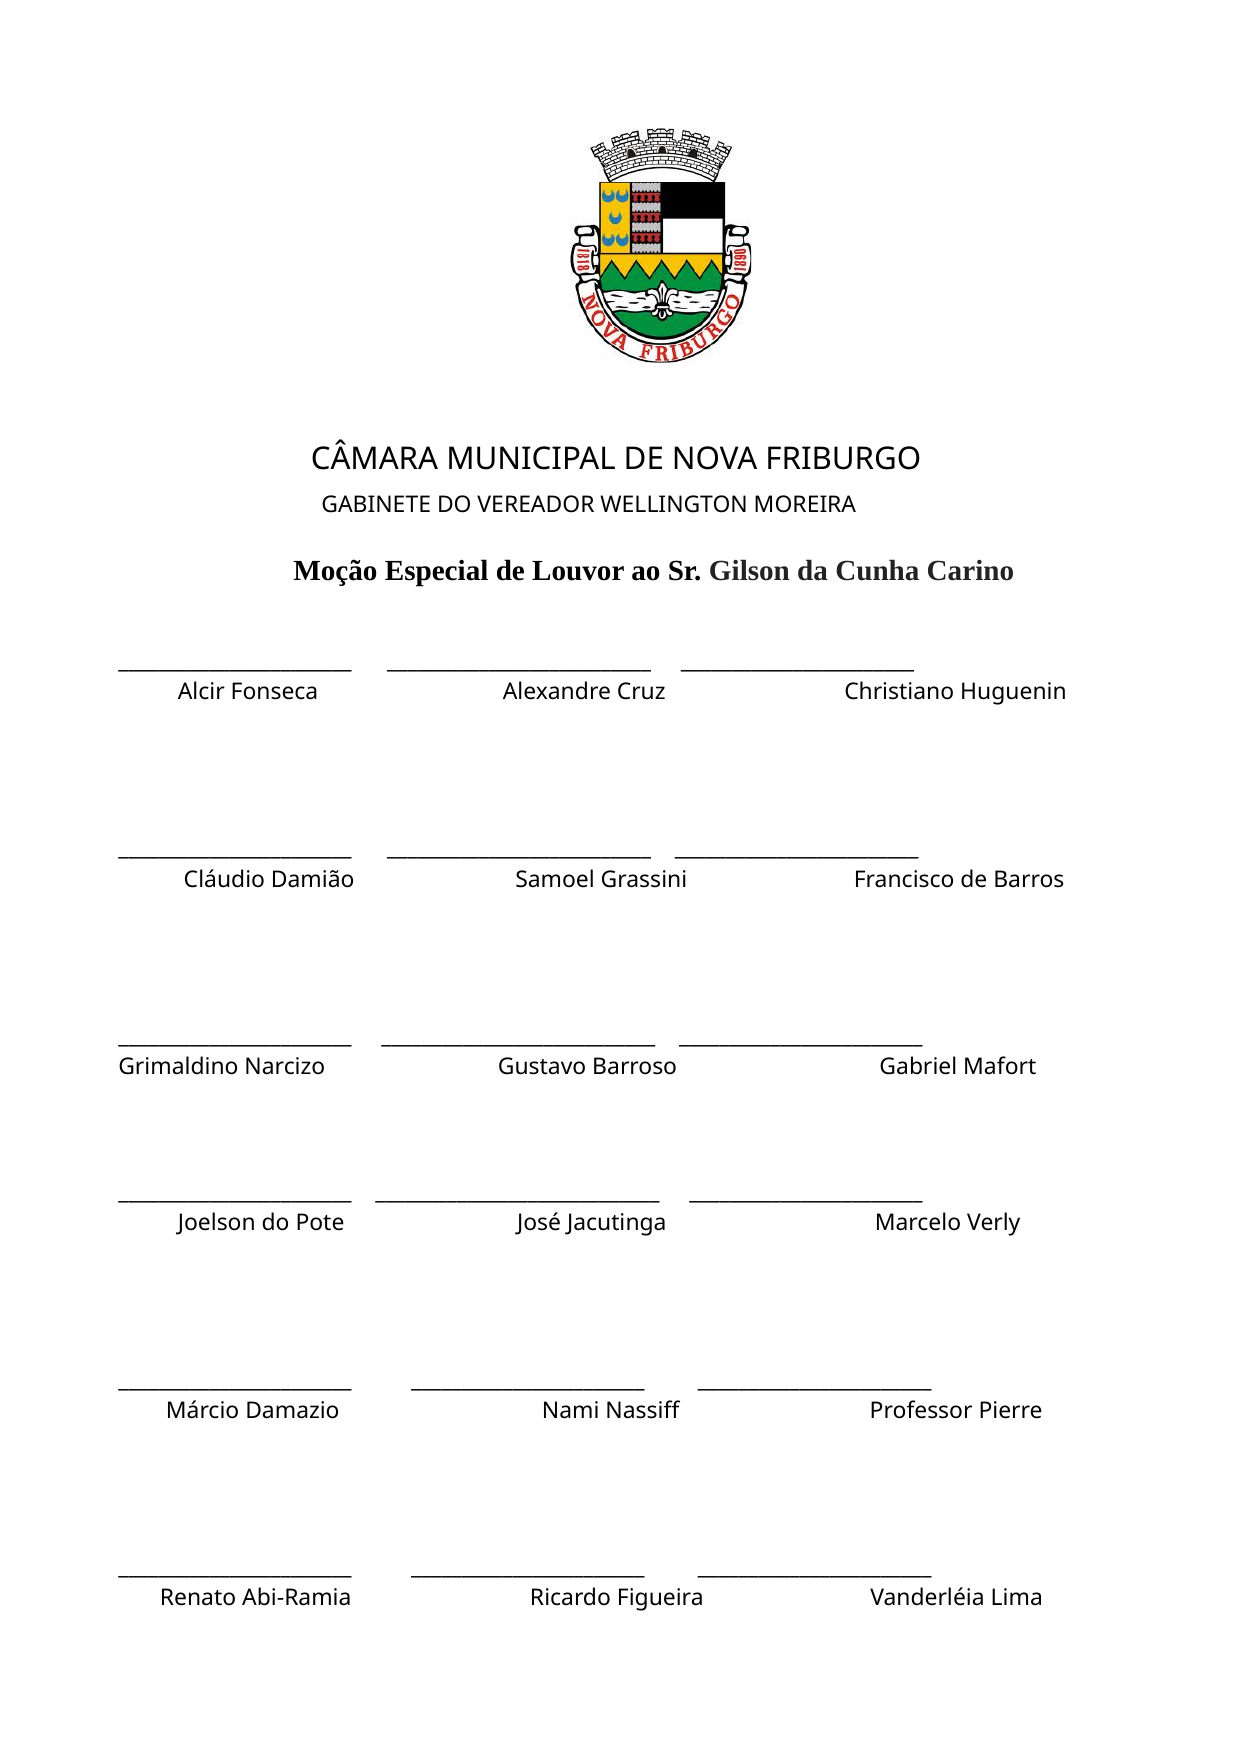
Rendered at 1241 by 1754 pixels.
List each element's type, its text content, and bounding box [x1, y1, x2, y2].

text Márcio Damazio Nami Nassiff Professor Pierre [118, 1394, 1122, 1425]
text Moção Especial de Louvor ao Sr. Gilson da Cunha Carino [118, 553, 1122, 586]
text _______________________ ___________________________ ________________________ Grimaldino Narcizo Gustavo Barroso Gabriel Mafort [118, 1019, 1122, 1081]
text Joelson do Pote José Jacutinga Marcelo Verly [118, 1206, 1122, 1237]
text Alcir Fonseca Alexandre Cruz Christiano Huguenin [118, 675, 1122, 706]
text _______________________ __________________________ ________________________ [118, 831, 1122, 862]
text Cláudio Damião Samoel Grassini Francisco de Barros [118, 862, 1122, 894]
text _______________________ ____________________________ _______________________ [118, 1175, 1122, 1206]
text GABINETE DO VEREADOR WELLINGTON MOREIRA [118, 479, 1122, 521]
text _______________________ _______________________ _______________________ [118, 1362, 1122, 1394]
text CÂMARA MUNICIPAL DE NOVA FRIBURGO [118, 436, 1122, 479]
text _______________________ __________________________ _______________________ [118, 644, 1122, 675]
picture [570, 128, 752, 363]
text Renato Abi-Ramia Ricardo Figueira Vanderléia Lima [118, 1581, 1122, 1612]
text _______________________ _______________________ _______________________ [118, 1550, 1122, 1581]
